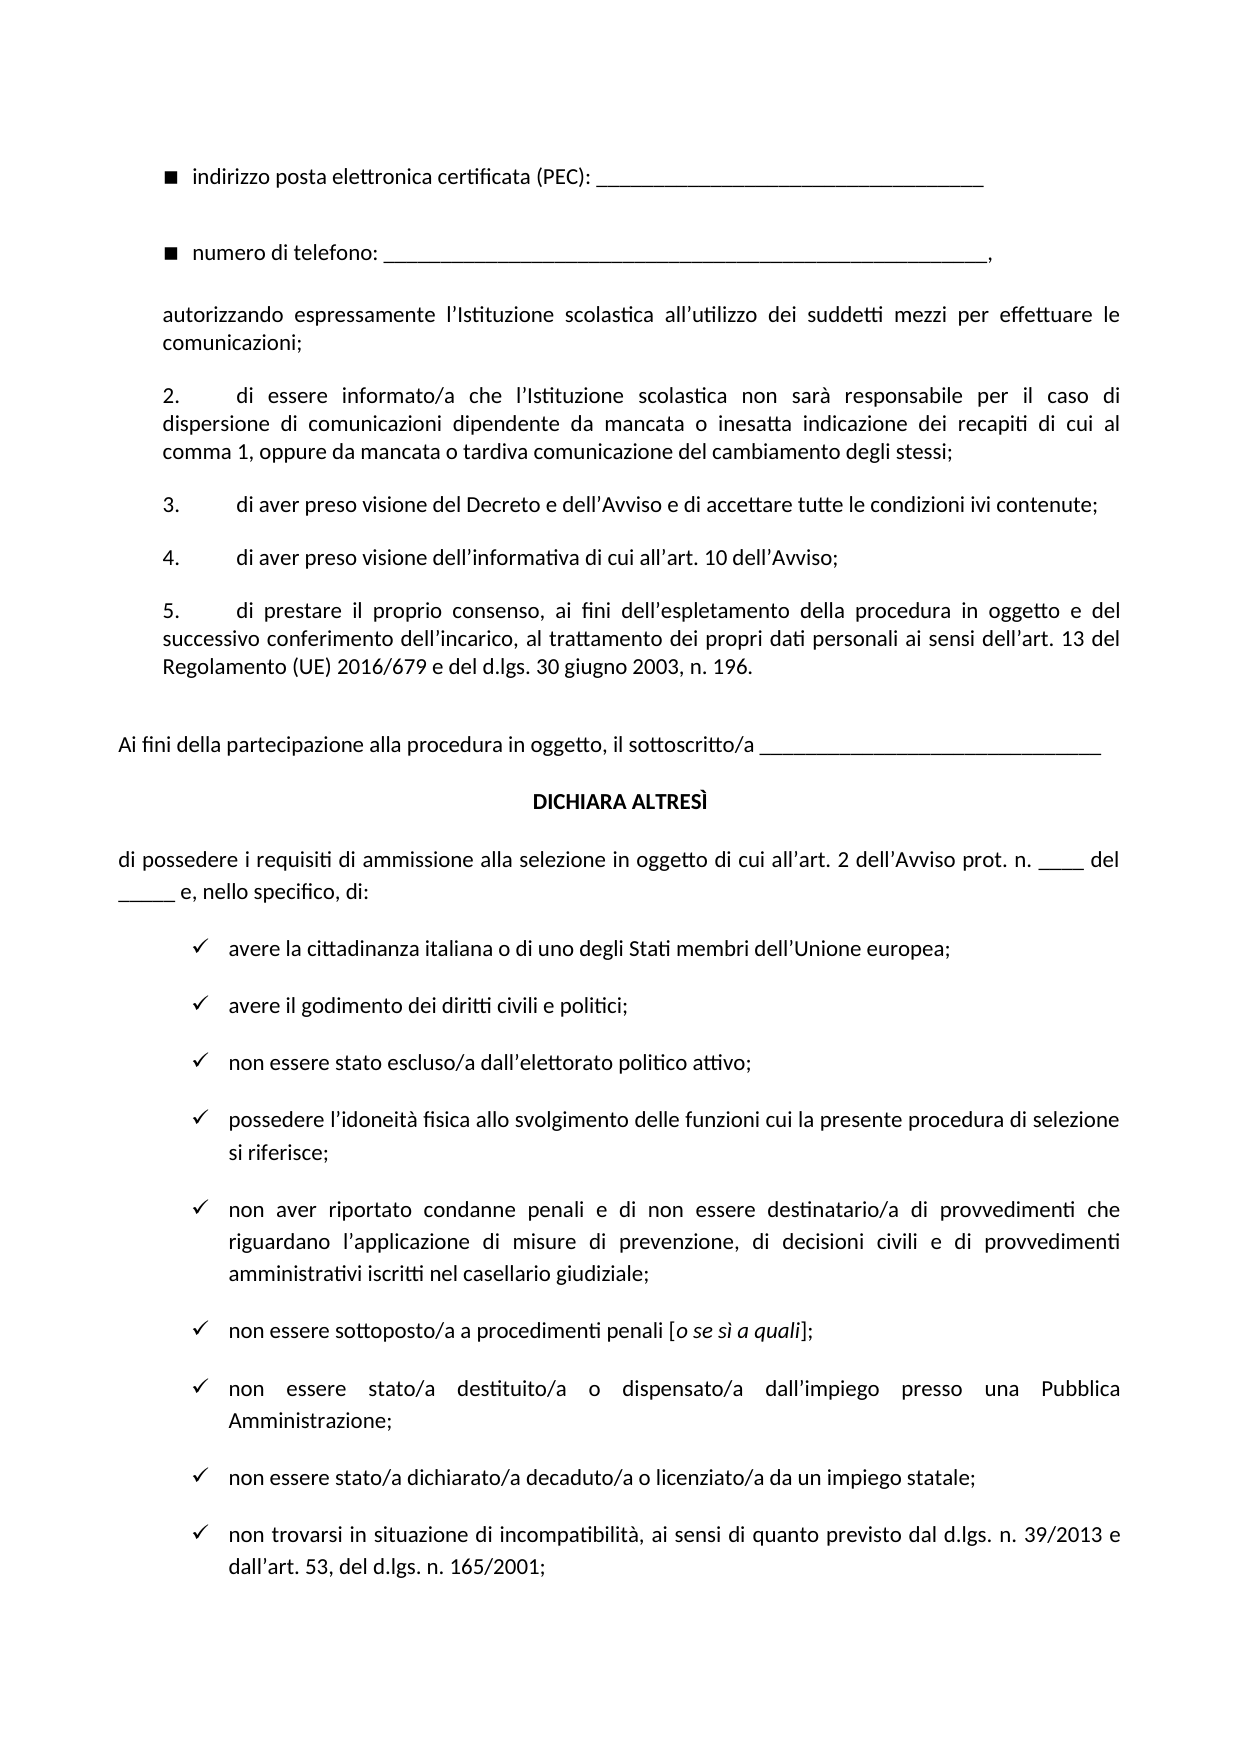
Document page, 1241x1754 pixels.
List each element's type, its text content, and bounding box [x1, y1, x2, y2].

list di prestare il proprio consenso, ai fini dell’espletamento della procedura in oggetto e del successivo conferimento dell’incarico, al trattamento dei propri dati personali ai sensi dell’art. 13 del Regolamento (UE) 2016/679 e del d.lgs. 30 giugno 2003, n. 196. [162, 596, 1122, 680]
list indirizzo posta elettronica certificata (PEC): __________________________________ [162, 148, 1122, 199]
list numero di telefono: _____________________________________________________, [162, 224, 1122, 275]
list avere il godimento dei diritti civili e politici; [191, 991, 1122, 1019]
text Ai fini della partecipazione alla procedura in oggetto, il sottoscritto/a ______________________________ [118, 730, 1122, 758]
list di aver preso visione del Decreto e dell’Avviso e di accettare tutte le condizioni ivi contenute; [162, 490, 1122, 518]
list non essere stato/a destituito/a o dispensato/a dall’impiego presso una Pubblica Amministrazione; [191, 1374, 1122, 1434]
list di aver preso visione dell’informativa di cui all’art. 10 dell’Avviso; [162, 543, 1122, 571]
list avere la cittadinanza italiana o di uno degli Stati membri dell’Unione europea; [191, 934, 1122, 962]
text autorizzando espressamente l’Istituzione scolastica all’utilizzo dei suddetti mezzi per effettuare le comunicazioni; [162, 300, 1122, 356]
text di possedere i requisiti di ammissione alla selezione in oggetto di cui all’art. 2 dell’Avviso prot. n. ____ del _____ e, nello specifico, di: [118, 845, 1122, 905]
text DICHIARA ALTRESÌ [118, 787, 1122, 816]
list non trovarsi in situazione di incompatibilità, ai sensi di quanto previsto dal d.lgs. n. 39/2013 e dall’art. 53, del d.lgs. n. 165/2001; [191, 1520, 1122, 1581]
list non essere stato/a dichiarato/a decaduto/a o licenziato/a da un impiego statale; [191, 1463, 1122, 1491]
list possedere l’idoneità fisica allo svolgimento delle funzioni cui la presente procedura di selezione si riferisce; [191, 1106, 1122, 1166]
list non essere stato escluso/a dall’elettorato politico attivo; [191, 1048, 1122, 1076]
list non essere sottoposto/a a procedimenti penali [o se sì a quali]; [191, 1317, 1122, 1344]
list di essere informato/a che l’Istituzione scolastica non sarà responsabile per il caso di dispersione di comunicazioni dipendente da mancata o inesatta indicazione dei recapiti di cui al comma 1, oppure da mancata o tardiva comunicazione del cambiamento degli stessi; [162, 381, 1122, 465]
list non aver riportato condanne penali e di non essere destinatario/a di provvedimenti che riguardano l’applicazione di misure di prevenzione, di decisioni civili e di provvedimenti amministrativi iscritti nel casellario giudiziale; [191, 1195, 1122, 1287]
